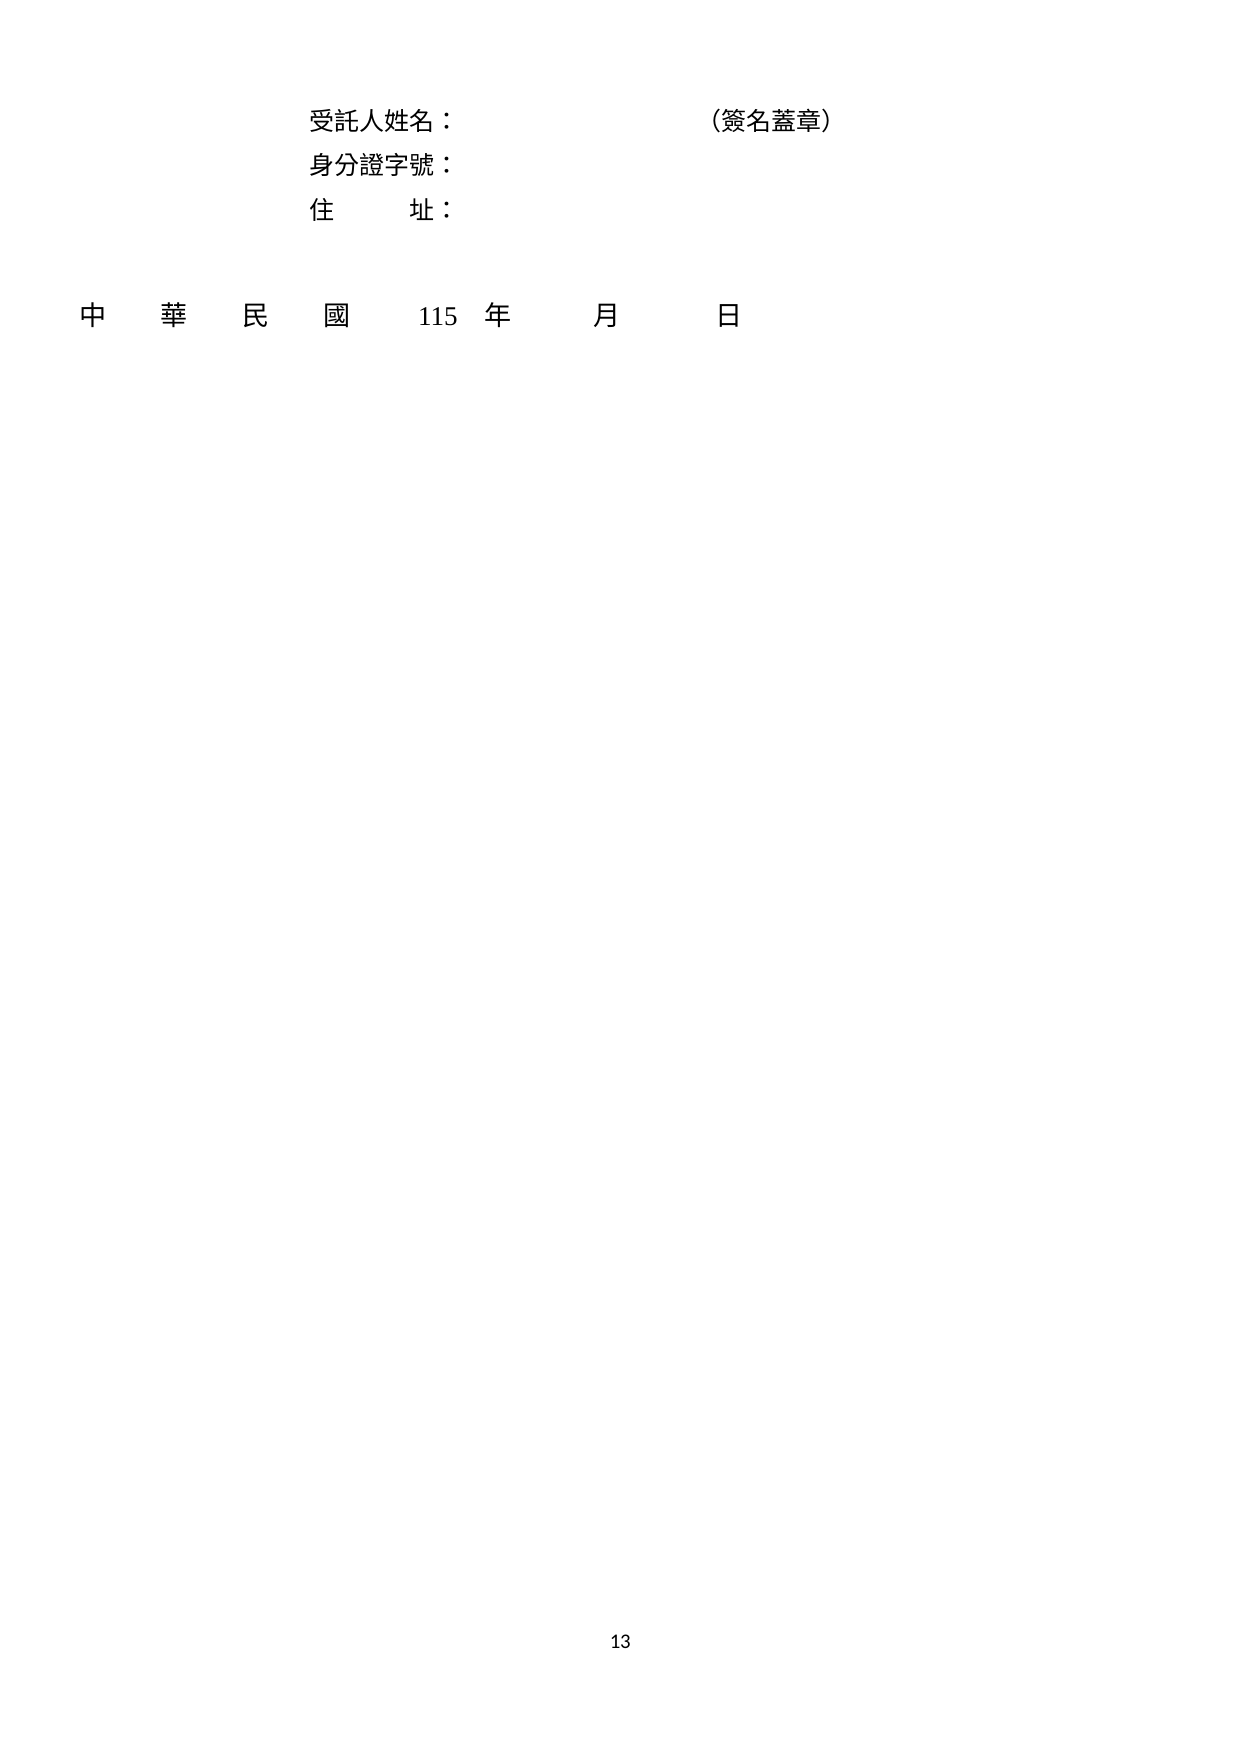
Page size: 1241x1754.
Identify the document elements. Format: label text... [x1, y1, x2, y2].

text 中 華 民 國 115 年 月 日 [59, 297, 1181, 333]
text 身分證字號： [309, 146, 1181, 182]
text 住 址： [309, 191, 1181, 227]
text 受託人姓名： （簽名蓋章） [309, 102, 1181, 137]
